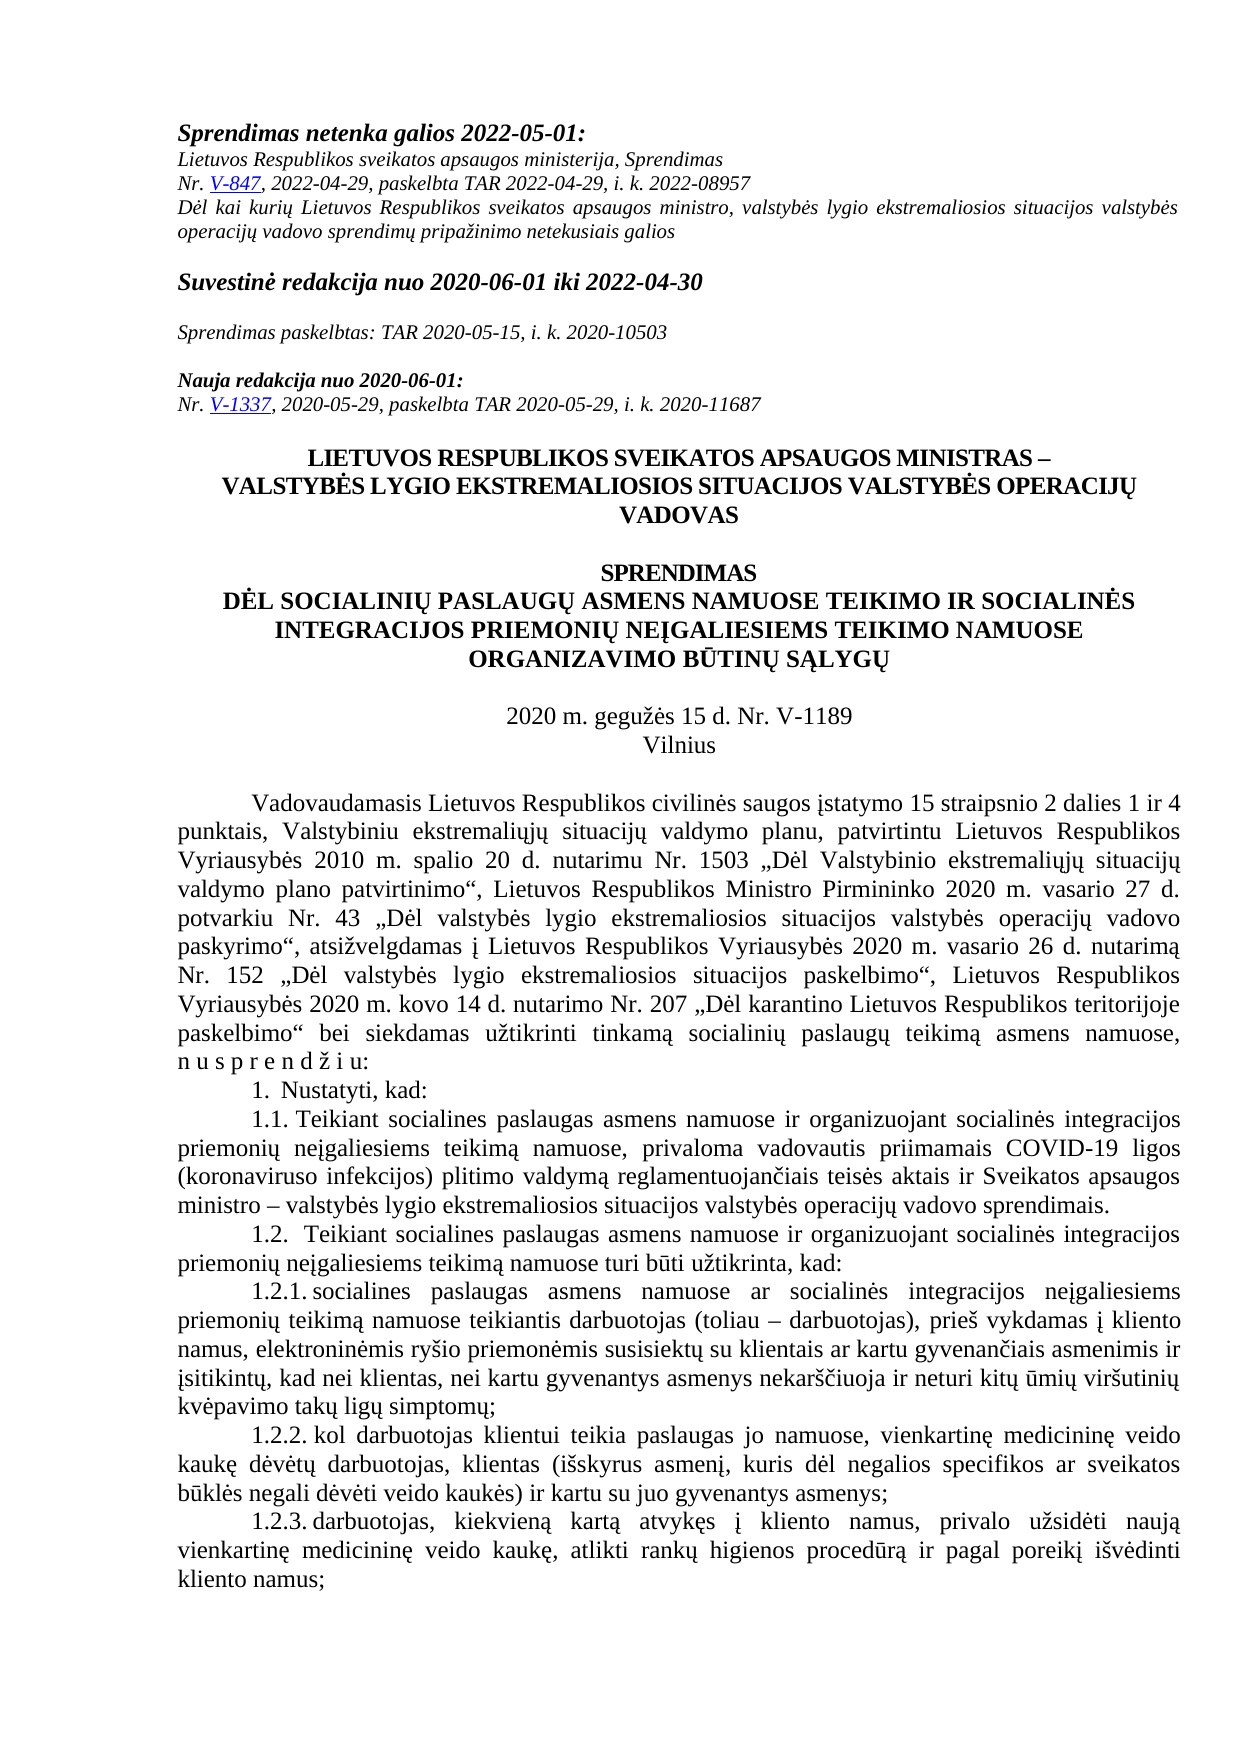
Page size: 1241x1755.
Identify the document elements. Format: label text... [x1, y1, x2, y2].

text Nr. V-847, 2022-04-29, paskelbta TAR 2022-04-29, i. k. 2022-08957 [177, 171, 1181, 195]
text Nr. V-1337, 2020-05-29, paskelbta TAR 2020-05-29, i. k. 2020-11687 [177, 392, 1181, 416]
text Lietuvos Respublikos sveikatos apsaugos ministerija, Sprendimas [177, 147, 1181, 171]
text Suvestinė redakcija nuo 2020-06-01 iki 2022-04-30 [177, 267, 1181, 296]
text Sprendimas netenka galios 2022-05-01: [177, 118, 1181, 147]
text 1.2.2. kol darbuotojas klientui teikia paslaugas jo namuose, vienkartinę medicininę veido kaukę dėvėtų darbuotojas, klientas (išskyrus asmenį, kuris dėl negalios specifikos ar sveikatos būklės negali dėvėti veido kaukės) ir kartu su juo gyvenantys asmenys; [177, 1420, 1181, 1506]
text Vadovaudamasis Lietuvos Respublikos civilinės saugos įstatymo 15 straipsnio 2 dalies 1 ir 4 punktais, Valstybiniu ekstremaliųjų situacijų valdymo planu, patvirtintu Lietuvos Respublikos Vyriausybės 2010 m. spalio 20 d. nutarimu Nr. 1503 „Dėl Valstybinio ekstremaliųjų situacijų valdymo plano patvirtinimo“, Lietuvos Respublikos Ministro Pirmininko 2020 m. vasario 27 d. potvarkiu Nr. 43 „Dėl valstybės lygio ekstremaliosios situacijos valstybės operacijų vadovo paskyrimo“, atsižvelgdamas į Lietuvos Respublikos Vyriausybės 2020 m. vasario 26 d. nutarimą Nr. 152 „Dėl valstybės lygio ekstremaliosios situacijos paskelbimo“, Lietuvos Respublikos Vyriausybės 2020 m. kovo 14 d. nutarimo Nr. 207 „Dėl karantino Lietuvos Respublikos teritorijoje paskelbimo“ bei siekdamas užtikrinti tinkamą socialinių paslaugų teikimą asmens namuose, n u s p r e n d ž i u: [177, 788, 1181, 1075]
text Vilnius [177, 730, 1181, 759]
text SPRENDIMAS [177, 558, 1181, 586]
text LIETUVOS RESPUBLIKOS SVEIKATOS APSAUGOS MINISTRAS – [177, 443, 1181, 471]
text 1. Nustatyti, kad: [177, 1075, 1181, 1104]
text 2020 m. gegužės 15 d. Nr. V-1189 [177, 701, 1181, 730]
text VALSTYBĖS LYGIO EKSTREMALIOSIOS SITUACIJOS VALSTYBĖS OPERACIJŲ VADOVAS [177, 471, 1181, 529]
text DĖL SOCIALINIŲ PASLAUGŲ ASMENS NAMUOSE TEIKIMO IR SOCIALINĖS INTEGRACIJOS PRIEMONIŲ NEĮGALIESIEMS TEIKIMO NAMUOSE ORGANIZAVIMO BŪTINŲ SĄLYGŲ [177, 586, 1181, 673]
text Dėl kai kurių Lietuvos Respublikos sveikatos apsaugos ministro, valstybės lygio ekstremaliosios situacijos valstybės operacijų vadovo sprendimų pripažinimo netekusiais galios [177, 195, 1181, 243]
text Nauja redakcija nuo 2020-06-01: [177, 368, 1181, 392]
text 1.2.3. darbuotojas, kiekvieną kartą atvykęs į kliento namus, privalo užsidėti naują vienkartinę medicininę veido kaukę, atlikti rankų higienos procedūrą ir pagal poreikį išvėdinti kliento namus; [177, 1506, 1181, 1593]
text 1.1. Teikiant socialines paslaugas asmens namuose ir organizuojant socialinės integracijos priemonių neįgaliesiems teikimą namuose, privaloma vadovautis priimamais COVID-19 ligos (koronaviruso infekcijos) plitimo valdymą reglamentuojančiais teisės aktais ir Sveikatos apsaugos ministro – valstybės lygio ekstremaliosios situacijos valstybės operacijų vadovo sprendimais. [177, 1104, 1181, 1219]
text Sprendimas paskelbtas: TAR 2020-05-15, i. k. 2020-10503 [177, 320, 1181, 344]
text 1.2.1. socialines paslaugas asmens namuose ar socialinės integracijos neįgaliesiems priemonių teikimą namuose teikiantis darbuotojas (toliau – darbuotojas), prieš vykdamas į kliento namus, elektroninėmis ryšio priemonėmis susisiektų su klientais ar kartu gyvenančiais asmenimis ir įsitikintų, kad nei klientas, nei kartu gyvenantys asmenys nekarščiuoja ir neturi kitų ūmių viršutinių kvėpavimo takų ligų simptomų; [177, 1276, 1181, 1420]
text 1.2. Teikiant socialines paslaugas asmens namuose ir organizuojant socialinės integracijos priemonių neįgaliesiems teikimą namuose turi būti užtikrinta, kad: [177, 1219, 1181, 1276]
